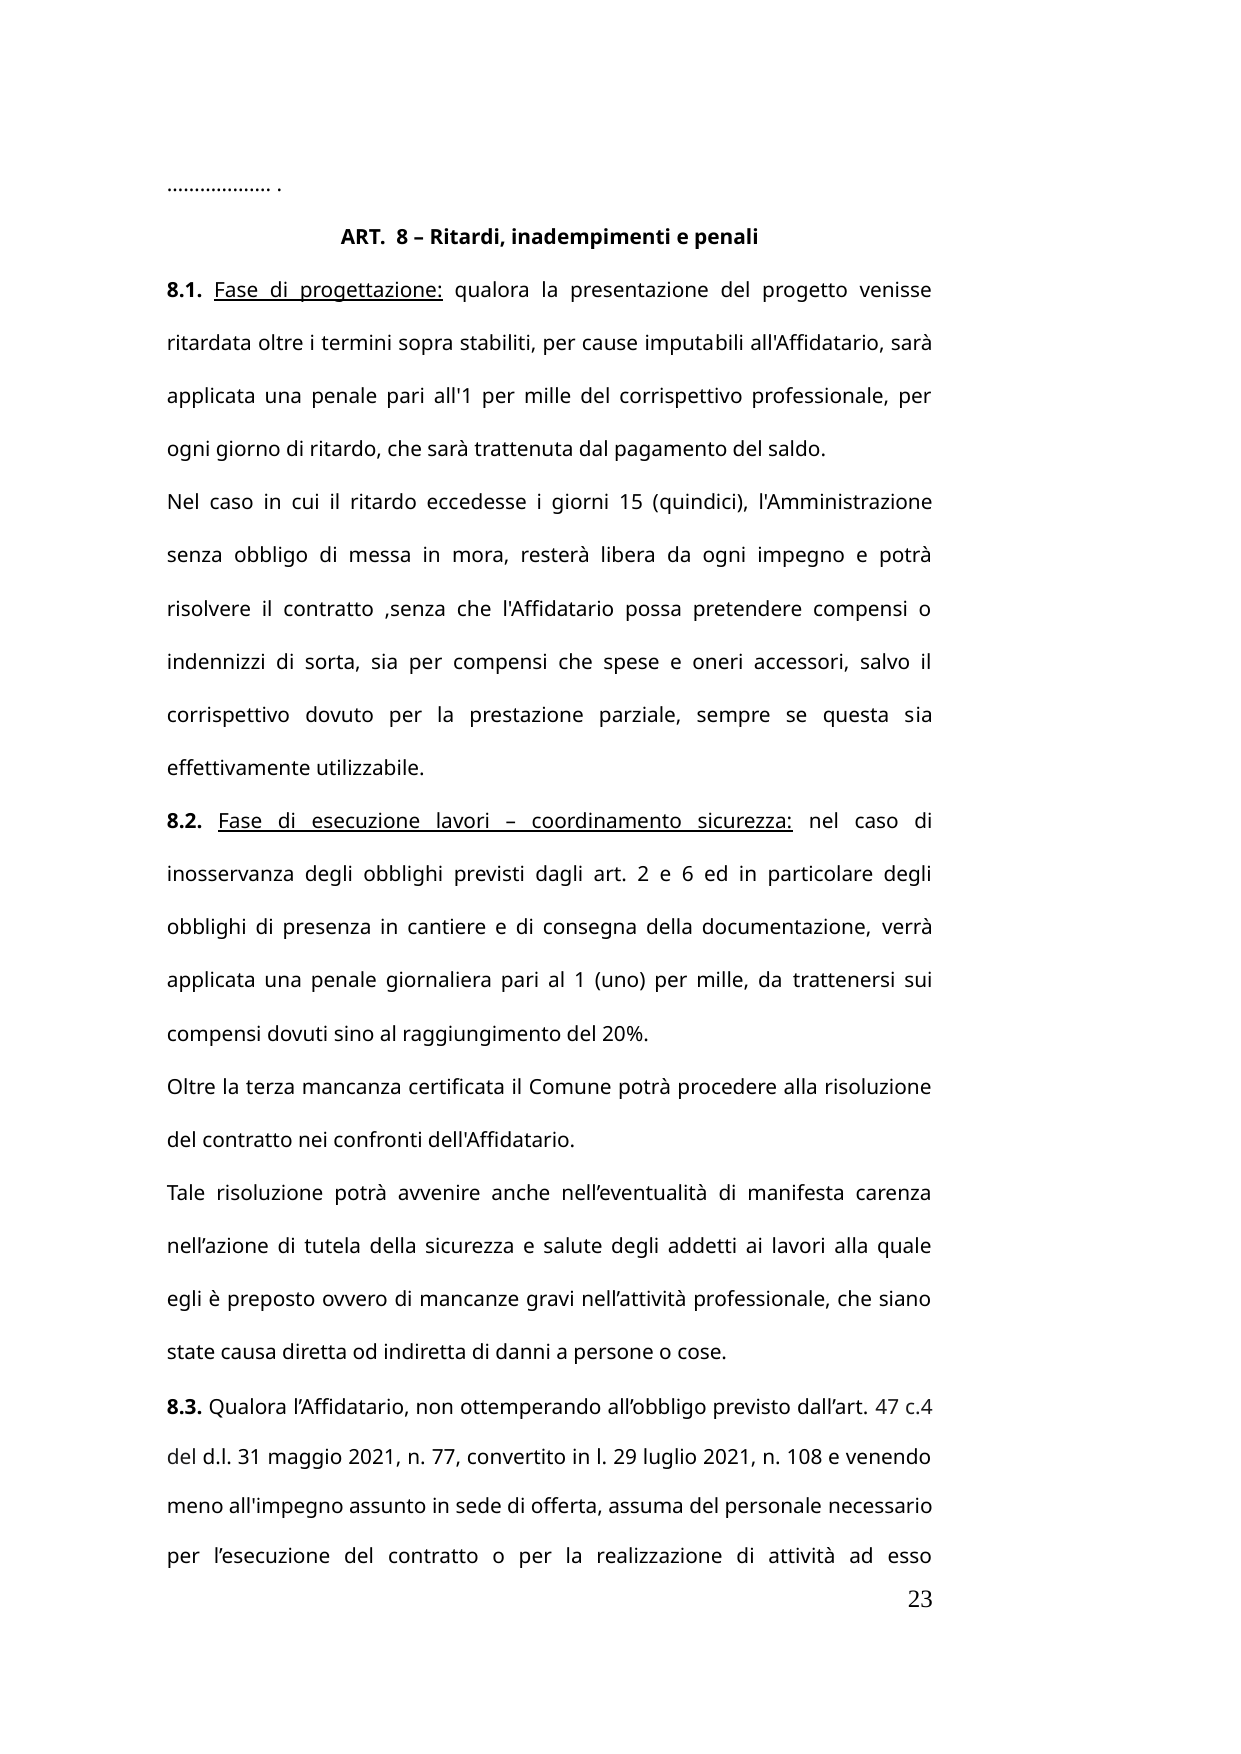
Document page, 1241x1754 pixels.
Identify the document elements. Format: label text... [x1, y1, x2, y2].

subtitle ART. 8 – Ritardi, inadempimenti e penali [167, 202, 932, 255]
text Nel caso in cui il ritardo eccedesse i giorni 15 (quindici), l'Amministrazione senza obbligo di messa in mora, resterà libera da ogni impegno e potrà risolvere il contratto ,senza che l'Affidatario possa pretendere compensi o indennizzi di sorta, sia per compensi che spese e oneri accessori, salvo il corrispettivo dovuto per la prestazione parziale, sempre se questa sia effettivamente utilizzabile. [167, 467, 932, 786]
text ………………. . [167, 148, 932, 202]
text 8.1. Fase di progettazione: qualora la presentazione del progetto venisse ritardata oltre i termini sopra stabiliti, per cause imputabili all'Affidatario, sarà applicata una penale pari all'1 per mille del corrispettivo professionale, per ogni giorno di ritardo, che sarà trattenuta dal pagamento del saldo. [167, 255, 932, 467]
text 8.3. Qualora l’Affidatario, non ottemperando all’obbligo previsto dall’art. 47 c.4 del d.l. 31 maggio 2021, n. 77, convertito in l. 29 luglio 2021, n. 108 e venendo meno all'impegno assunto in sede di offerta, assuma del personale necessario per l’esecuzione del contratto o per la realizzazione di attività ad esso [167, 1370, 932, 1570]
text Tale risoluzione potrà avvenire anche nell’eventualità di manifesta carenza nell’azione di tutela della sicurezza e salute degli addetti ai lavori alla quale egli è preposto ovvero di mancanze gravi nell’attività professionale, che siano state causa diretta od indiretta di danni a persone o cose. [167, 1158, 932, 1370]
text Oltre la terza mancanza certificata il Comune potrà procedere alla risoluzione del contratto nei confronti dell'Affidatario. [167, 1052, 932, 1158]
text 8.2. Fase di esecuzione lavori – coordinamento sicurezza: nel caso di inosservanza degli obblighi previsti dagli art. 2 e 6 ed in particolare degli obblighi di presenza in cantiere e di consegna della documentazione, verrà applicata una penale giornaliera pari al 1 (uno) per mille, da trattenersi sui compensi dovuti sino al raggiungimento del 20%. [167, 786, 932, 1052]
